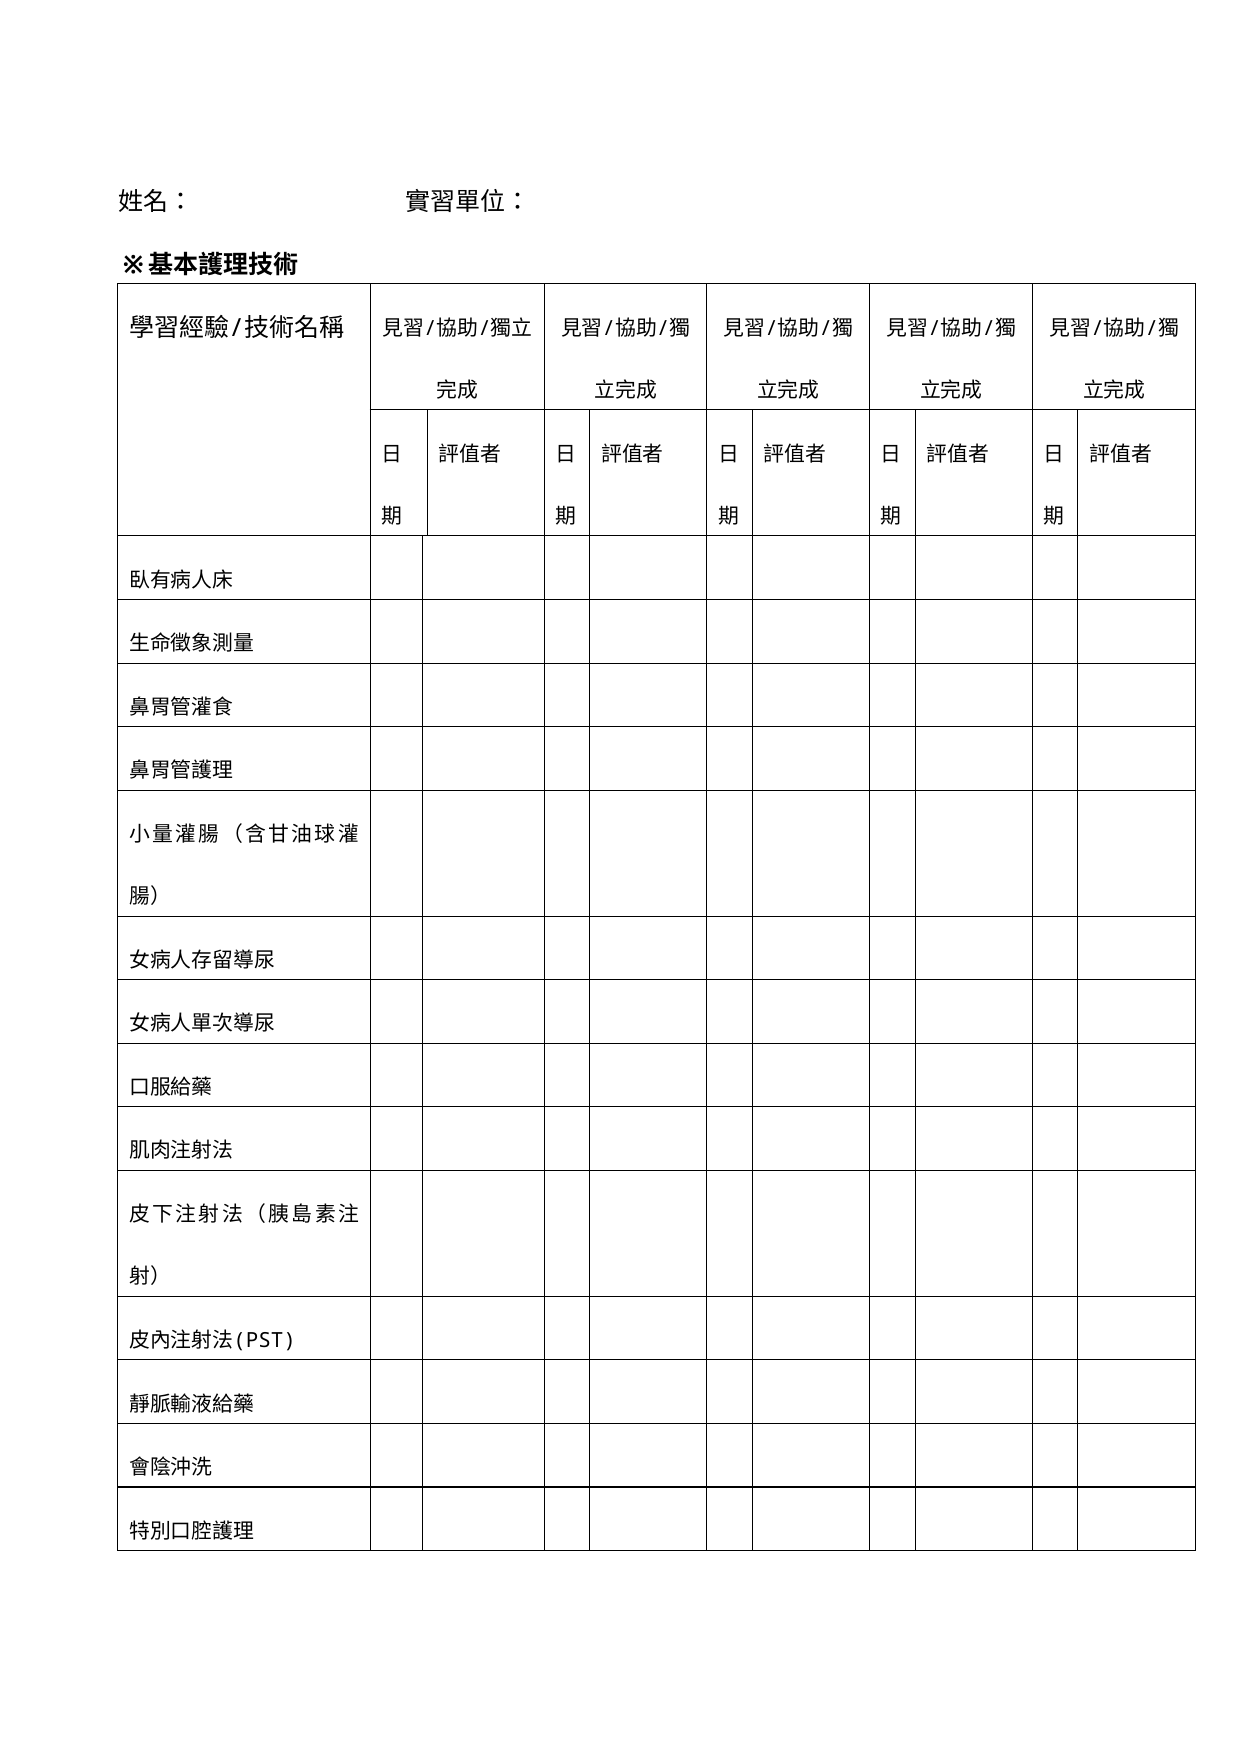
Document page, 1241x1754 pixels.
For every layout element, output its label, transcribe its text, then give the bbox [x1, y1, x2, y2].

table_cell [707, 536, 752, 599]
table_cell [707, 1171, 752, 1296]
table_cell [707, 664, 752, 726]
table_cell [707, 1360, 752, 1423]
table_cell [870, 600, 915, 662]
table_cell [545, 1360, 589, 1423]
table_cell 評值者 [1078, 410, 1195, 535]
table_cell [707, 727, 752, 789]
table_cell [423, 664, 544, 726]
table_cell [371, 600, 422, 662]
table_cell [916, 727, 1032, 789]
table_cell 女病人單次導尿 [118, 980, 370, 1043]
table_cell [870, 727, 915, 789]
table_cell 鼻胃管護理 [118, 727, 370, 789]
table_cell [707, 1297, 752, 1359]
table_cell [1033, 1424, 1077, 1486]
table_cell [371, 664, 422, 726]
table_cell [753, 1107, 869, 1170]
table_cell [423, 600, 544, 662]
table_cell [590, 1171, 706, 1296]
table_cell [916, 917, 1032, 979]
table_cell [753, 791, 869, 916]
table_cell [916, 664, 1032, 726]
table_cell [1078, 600, 1195, 662]
table_cell 評值者 [753, 410, 869, 535]
table_cell [753, 1424, 869, 1486]
table_cell [590, 536, 706, 599]
table_cell [916, 1171, 1032, 1296]
table_cell [371, 980, 422, 1043]
table_cell [590, 1360, 706, 1423]
table_cell [753, 917, 869, 979]
table_cell [590, 791, 706, 916]
table_cell [870, 917, 915, 979]
table_cell [371, 1424, 422, 1486]
table_cell 鼻胃管灌食 [118, 664, 370, 726]
table_cell [707, 980, 752, 1043]
table_cell 評值者 [916, 410, 1032, 535]
table_cell [1078, 980, 1195, 1043]
table_cell [916, 1360, 1032, 1423]
table_cell [590, 664, 706, 726]
table_cell [1033, 727, 1077, 789]
table_cell 生命徵象測量 [118, 600, 370, 662]
table_cell [371, 1297, 422, 1359]
table_cell [1033, 917, 1077, 979]
table_cell [371, 1044, 422, 1106]
table_cell [1078, 1360, 1195, 1423]
table_cell [371, 1107, 422, 1170]
table_cell [371, 727, 422, 789]
table_cell [545, 980, 589, 1043]
table_cell [545, 727, 589, 789]
table_cell [753, 980, 869, 1043]
table_cell [590, 980, 706, 1043]
table_header 學習經驗/技術名稱 [118, 284, 370, 535]
table_cell [1033, 536, 1077, 599]
table_cell [590, 917, 706, 979]
table_cell 特別口腔護理 [118, 1488, 370, 1550]
table_cell [753, 1171, 869, 1296]
table_cell [423, 727, 544, 789]
table_header 見習/協助/獨立完成 [1033, 284, 1195, 409]
table_cell [1078, 664, 1195, 726]
table_cell [870, 1297, 915, 1359]
table_cell [1078, 1424, 1195, 1486]
table_cell [753, 727, 869, 789]
table_cell 靜脈輸液給藥 [118, 1360, 370, 1423]
table_cell 小量灌腸（含甘油球灌腸） [118, 791, 370, 916]
table_cell [371, 1171, 422, 1296]
table_cell [1078, 536, 1195, 599]
table_cell 女病人存留導尿 [118, 917, 370, 979]
table_cell [916, 791, 1032, 916]
table_header 見習/協助/獨立完成 [870, 284, 1032, 409]
table_cell [545, 600, 589, 662]
table_cell [870, 1488, 915, 1550]
table_cell [753, 664, 869, 726]
table_cell [753, 1488, 869, 1550]
table_cell [1078, 1488, 1195, 1550]
table_cell [1078, 1044, 1195, 1106]
table_cell [1078, 1107, 1195, 1170]
table_cell [870, 1044, 915, 1106]
table_cell 口服給藥 [118, 1044, 370, 1106]
table_cell [371, 917, 422, 979]
table_cell 日期 [545, 410, 589, 535]
table_cell 評值者 [590, 410, 706, 535]
table_cell [1033, 980, 1077, 1043]
table_cell [371, 1488, 422, 1550]
table_cell [1033, 1360, 1077, 1423]
table_cell [545, 1488, 589, 1550]
table_cell [545, 791, 589, 916]
table_cell [707, 1044, 752, 1106]
table_cell 日期 [707, 410, 752, 535]
table_cell [1033, 1488, 1077, 1550]
table_cell [423, 1360, 544, 1423]
table_cell [707, 1424, 752, 1486]
table_cell 日期 [371, 410, 427, 535]
table_cell 評值者 [428, 410, 544, 535]
table_cell [707, 917, 752, 979]
table_header 見習/協助/獨立完成 [371, 284, 544, 409]
table_cell [545, 1171, 589, 1296]
table_cell [1078, 1297, 1195, 1359]
table_cell [423, 1488, 544, 1550]
table_cell 肌肉注射法 [118, 1107, 370, 1170]
table_cell [870, 1424, 915, 1486]
table_cell [423, 1171, 544, 1296]
table_cell [916, 1107, 1032, 1170]
text ※基本護理技術 [118, 221, 1152, 283]
table_cell [545, 536, 589, 599]
table_header 見習/協助/獨立完成 [545, 284, 706, 409]
table_cell [707, 791, 752, 916]
table_cell [707, 1488, 752, 1550]
table_cell [916, 980, 1032, 1043]
table_cell [590, 600, 706, 662]
table_cell [916, 1044, 1032, 1106]
table_cell [1033, 1044, 1077, 1106]
table_cell [590, 1488, 706, 1550]
table_cell [423, 1424, 544, 1486]
table_cell [423, 1044, 544, 1106]
table_cell [1078, 791, 1195, 916]
table_cell [1078, 917, 1195, 979]
table_cell [545, 1044, 589, 1106]
table_cell [371, 791, 422, 916]
table_cell [1033, 664, 1077, 726]
table_cell [916, 600, 1032, 662]
table_cell [916, 536, 1032, 599]
table_cell [545, 1424, 589, 1486]
table_cell 皮內注射法(PST) [118, 1297, 370, 1359]
table_cell [753, 1044, 869, 1106]
table_cell [371, 1360, 422, 1423]
table_cell [916, 1488, 1032, 1550]
table_cell 日期 [870, 410, 915, 535]
table_cell [707, 600, 752, 662]
table_cell [707, 1107, 752, 1170]
table_cell [423, 536, 544, 599]
table_cell [590, 1107, 706, 1170]
table_cell [590, 1297, 706, 1359]
table_cell [916, 1424, 1032, 1486]
table_cell [545, 917, 589, 979]
table_cell [423, 917, 544, 979]
table_cell [545, 1297, 589, 1359]
table_cell [1033, 1171, 1077, 1296]
table_cell [916, 1297, 1032, 1359]
table_cell [870, 791, 915, 916]
table_cell [870, 1171, 915, 1296]
table_cell [1033, 1297, 1077, 1359]
table_cell [1033, 791, 1077, 916]
table_cell [1033, 1107, 1077, 1170]
table_cell 日期 [1033, 410, 1077, 535]
table_cell [870, 536, 915, 599]
table_cell 會陰沖洗 [118, 1424, 370, 1486]
table_cell 臥有病人床 [118, 536, 370, 599]
table_cell [371, 536, 422, 599]
text 姓名： 實習單位： [118, 158, 1152, 221]
table_cell [545, 664, 589, 726]
table_cell [545, 1107, 589, 1170]
table_cell [1078, 1171, 1195, 1296]
table_cell [423, 980, 544, 1043]
table_cell [590, 727, 706, 789]
table_cell [423, 1297, 544, 1359]
table_cell [753, 1297, 869, 1359]
table_cell [870, 1360, 915, 1423]
table_cell [753, 600, 869, 662]
table_cell [870, 664, 915, 726]
table_cell [870, 980, 915, 1043]
table_cell [1033, 600, 1077, 662]
table_cell [753, 536, 869, 599]
table_cell 皮下注射法（胰島素注射） [118, 1171, 370, 1296]
table_header 見習/協助/獨立完成 [707, 284, 869, 409]
table_cell [1078, 727, 1195, 789]
table_cell [590, 1424, 706, 1486]
table_cell [870, 1107, 915, 1170]
table_cell [423, 1107, 544, 1170]
table_cell [423, 791, 544, 916]
table_cell [590, 1044, 706, 1106]
table_cell [753, 1360, 869, 1423]
